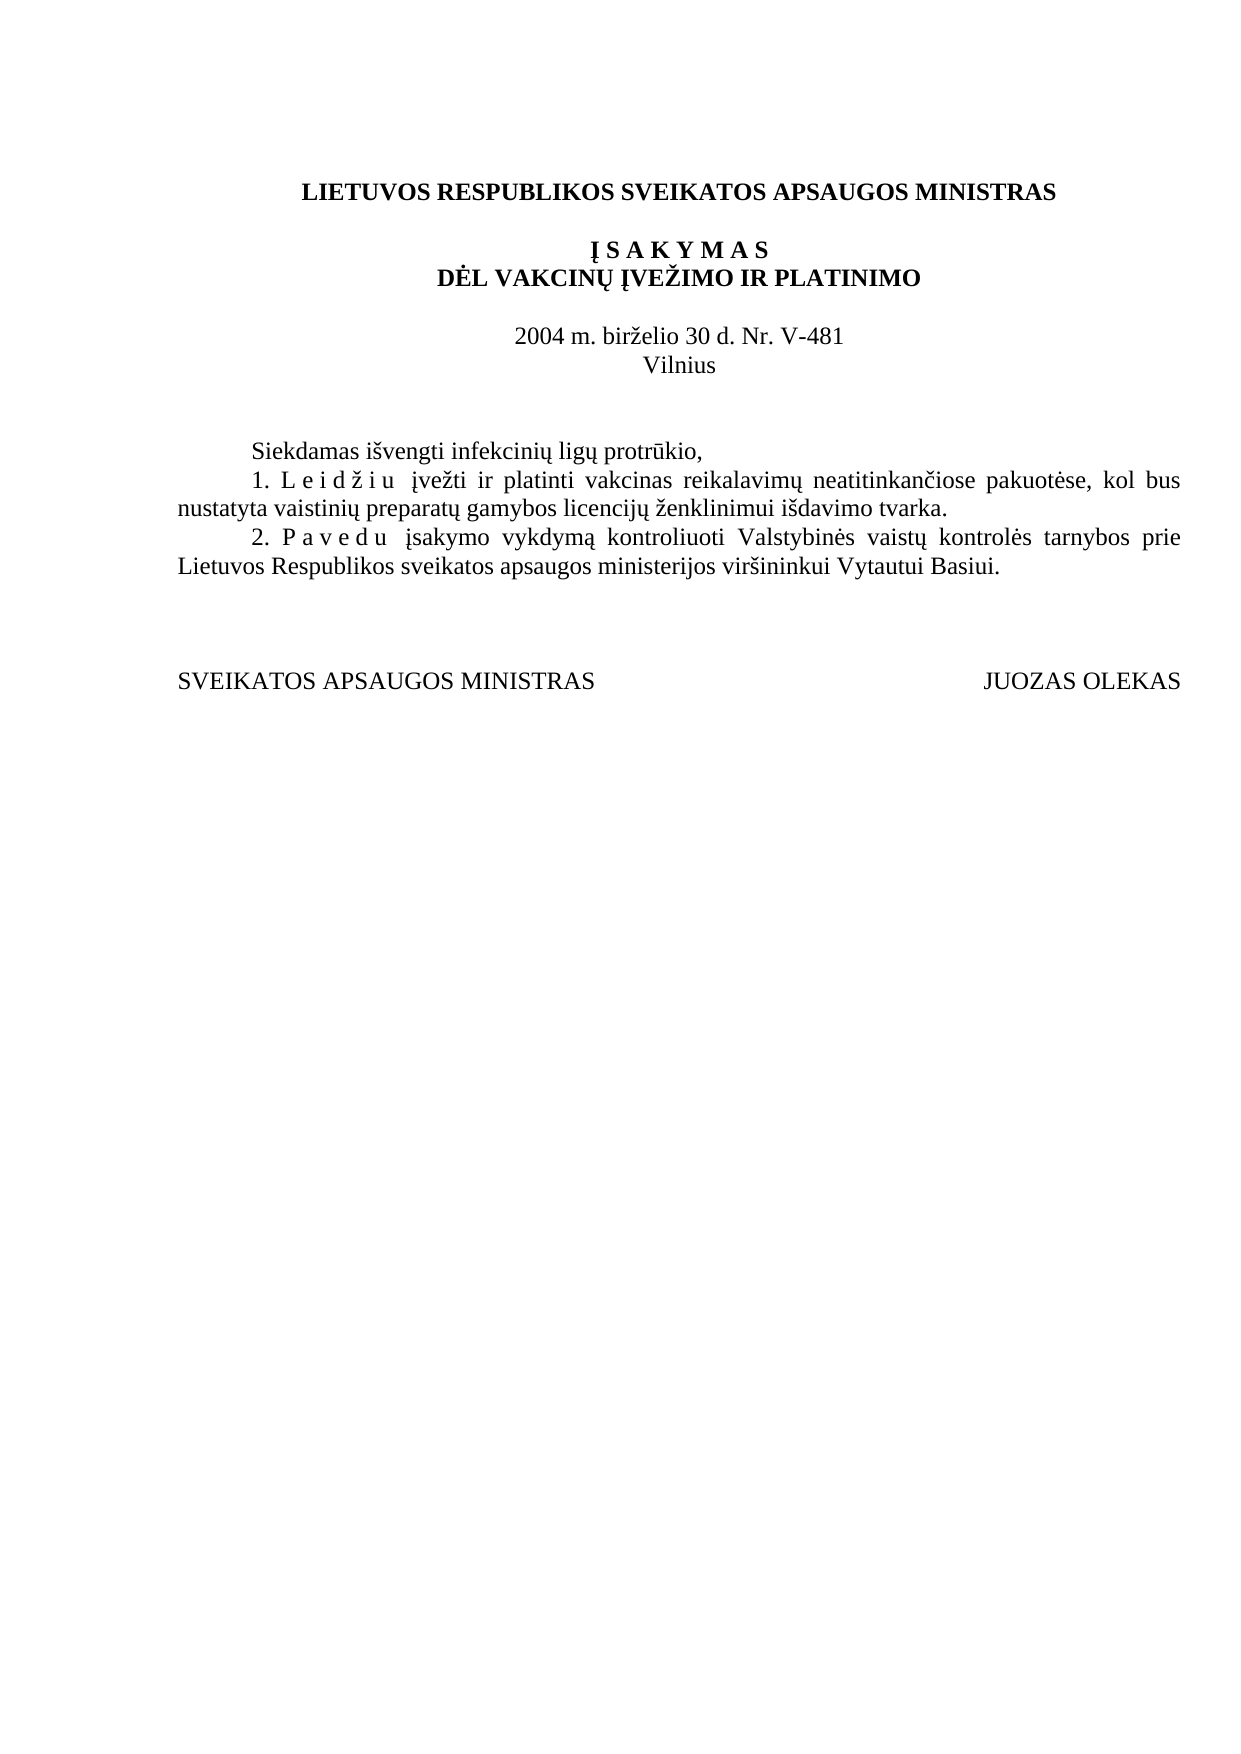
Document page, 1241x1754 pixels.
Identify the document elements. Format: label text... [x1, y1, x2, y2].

text Į S A K Y M A S [177, 235, 1181, 263]
text 2004 m. birželio 30 d. Nr. V-481 [177, 321, 1181, 350]
text Vilnius [177, 350, 1181, 378]
text 1. Leidžiu įvežti ir platinti vakcinas reikalavimų neatitinkančiose pakuotėse, kol bus nustatyta vaistinių preparatų gamybos licencijų ženklinimui išdavimo tvarka. [177, 465, 1181, 522]
text DĖL VAKCINŲ ĮVEŽIMO IR PLATINIMO [177, 263, 1181, 292]
text Siekdamas išvengti infekcinių ligų protrūkio, [177, 436, 1181, 465]
text 2. Pavedu įsakymo vykdymą kontroliuoti Valstybinės vaistų kontrolės tarnybos prie Lietuvos Respublikos sveikatos apsaugos ministerijos viršininkui Vytautui Basiui. [177, 522, 1181, 580]
text LIETUVOS RESPUBLIKOS SVEIKATOS APSAUGOS MINISTRAS [177, 177, 1181, 206]
text SVEIKATOS APSAUGOS MINISTRAS JUOZAS OLEKAS [177, 666, 1181, 695]
